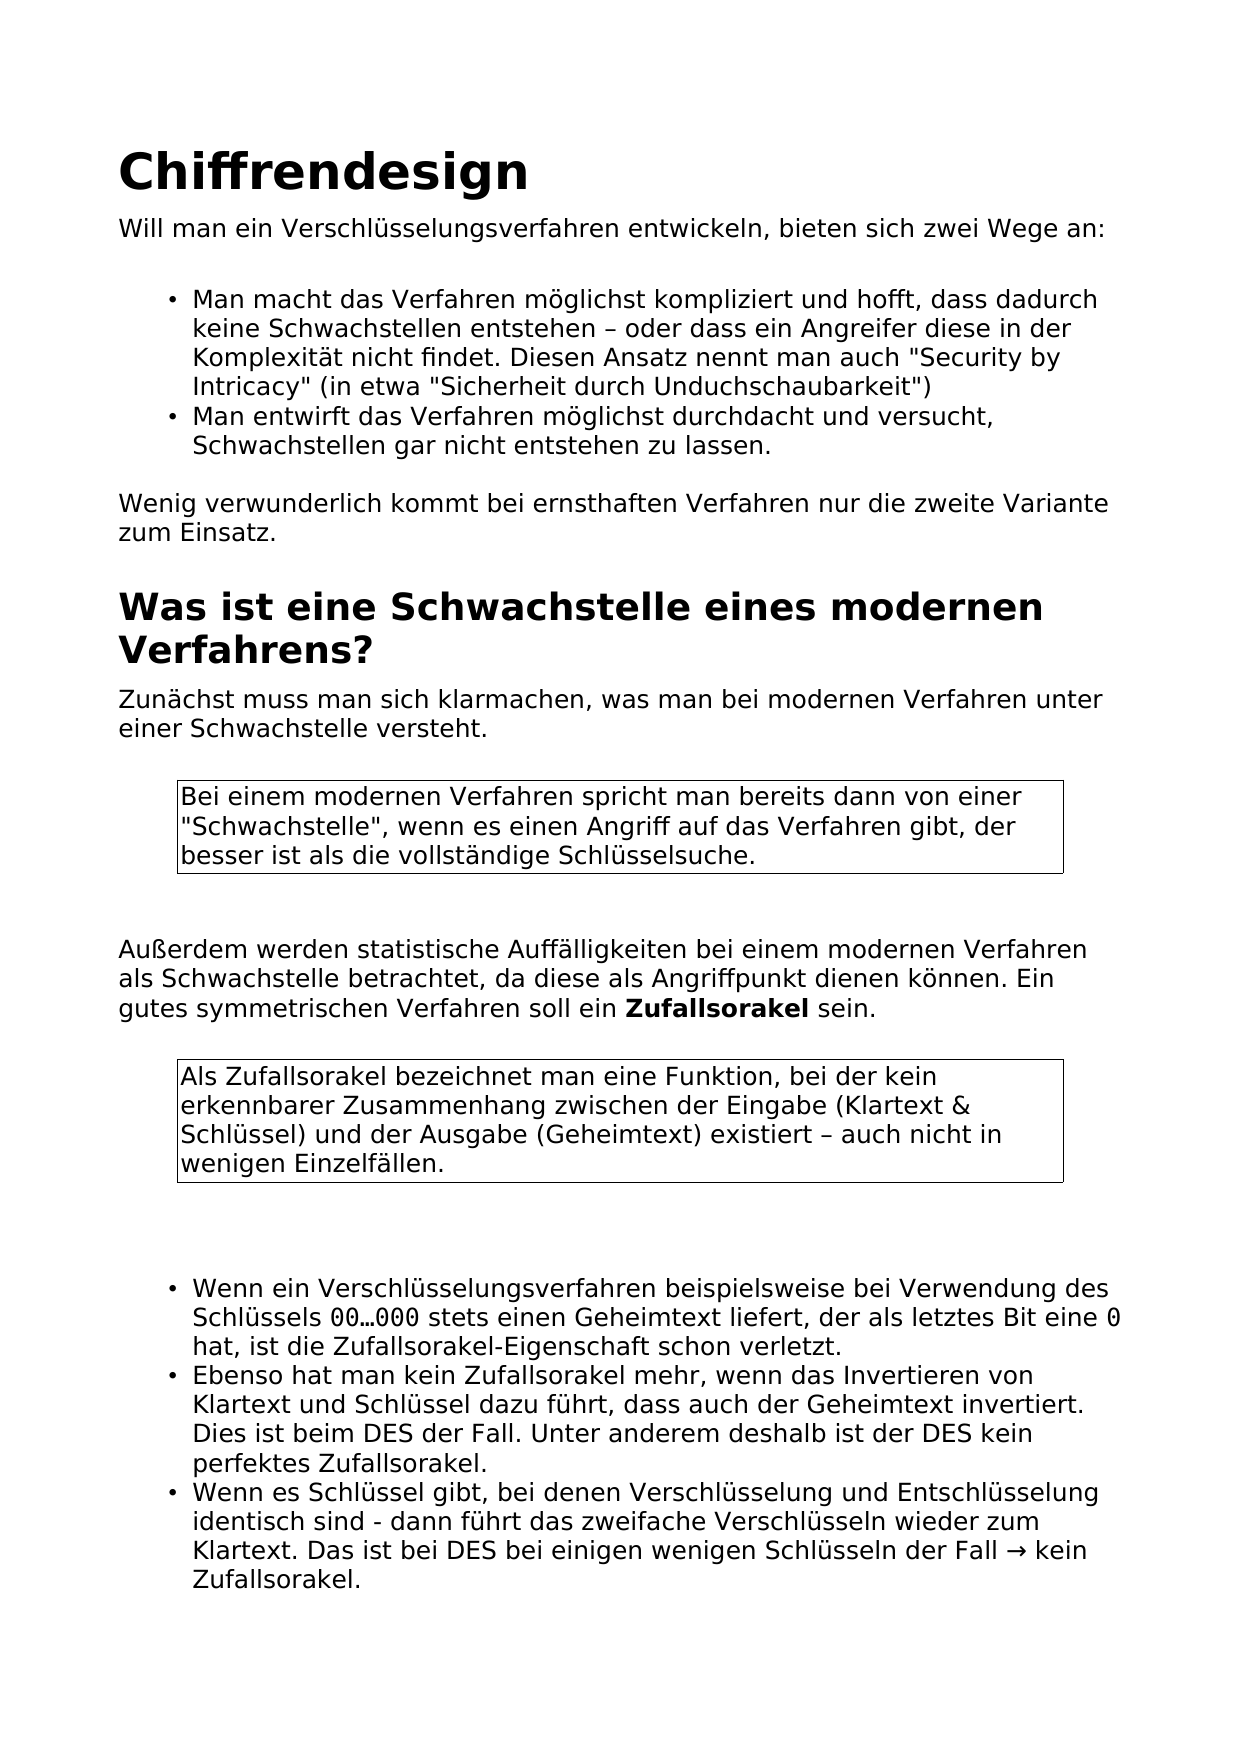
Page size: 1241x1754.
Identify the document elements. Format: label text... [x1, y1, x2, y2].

list Wenn ein Verschlüsselungsverfahren beispielsweise bei Verwendung des Schlüssels 00…000 stets einen Geheimtext liefert, der als letztes Bit eine 0 hat, ist die Zufallsorakel-Eigenschaft schon verletzt. [177, 1274, 1122, 1361]
list Ebenso hat man kein Zufallsorakel mehr, wenn das Invertieren von Klartext und Schlüssel dazu führt, dass auch der Geheimtext invertiert. Dies ist beim DES der Fall. Unter anderem deshalb ist der DES kein perfektes Zufallsorakel. [177, 1361, 1122, 1478]
subtitle Chiffrendesign [118, 143, 1122, 201]
subtitle Was ist eine Schwachstelle eines modernen Verfahrens? [118, 585, 1122, 673]
table_header Bei einem modernen Verfahren spricht man bereits dann von einer "Schwachstelle", wenn es einen Angriff auf das Verfahren gibt, der besser ist als die vollständige Schlüsselsuche. [178, 781, 1063, 873]
list Wenn es Schlüssel gibt, bei denen Verschlüsselung und Entschlüsselung identisch sind - dann führt das zweifache Verschlüsseln wieder zum Klartext. Das ist bei DES bei einigen wenigen Schlüsseln der Fall → kein Zufallsorakel. [177, 1478, 1122, 1594]
text Will man ein Verschlüsselungsverfahren entwickeln, bieten sich zwei Wege an: [118, 214, 1122, 243]
text Zunächst muss man sich klarmachen, was man bei modernen Verfahren unter einer Schwachstelle versteht. [118, 685, 1122, 743]
text Außerdem werden statistische Auffälligkeiten bei einem modernen Verfahren als Schwachstelle betrachtet, da diese als Angriffpunkt dienen können. Ein gutes symmetrischen Verfahren soll ein Zufallsorakel sein. [118, 936, 1122, 1023]
text Wenig verwunderlich kommt bei ernsthaften Verfahren nur die zweite Variante zum Einsatz. [118, 489, 1122, 548]
table_header Als Zufallsorakel bezeichnet man eine Funktion, bei der kein erkennbarer Zusammenhang zwischen der Eingabe (Klartext & Schlüssel) und der Ausgabe (Geheimtext) existiert – auch nicht in wenigen Einzelfällen. [178, 1060, 1063, 1182]
list Man entwirft das Verfahren möglichst durchdacht und versucht, Schwachstellen gar nicht entstehen zu lassen. [177, 402, 1122, 460]
list Man macht das Verfahren möglichst kompliziert und hofft, dass dadurch keine Schwachstellen entstehen – oder dass ein Angreifer diese in der Komplexität nicht findet. Diesen Ansatz nennt man auch "Security by Intricacy" (in etwa "Sicherheit durch Unduchschaubarkeit") [177, 285, 1122, 402]
